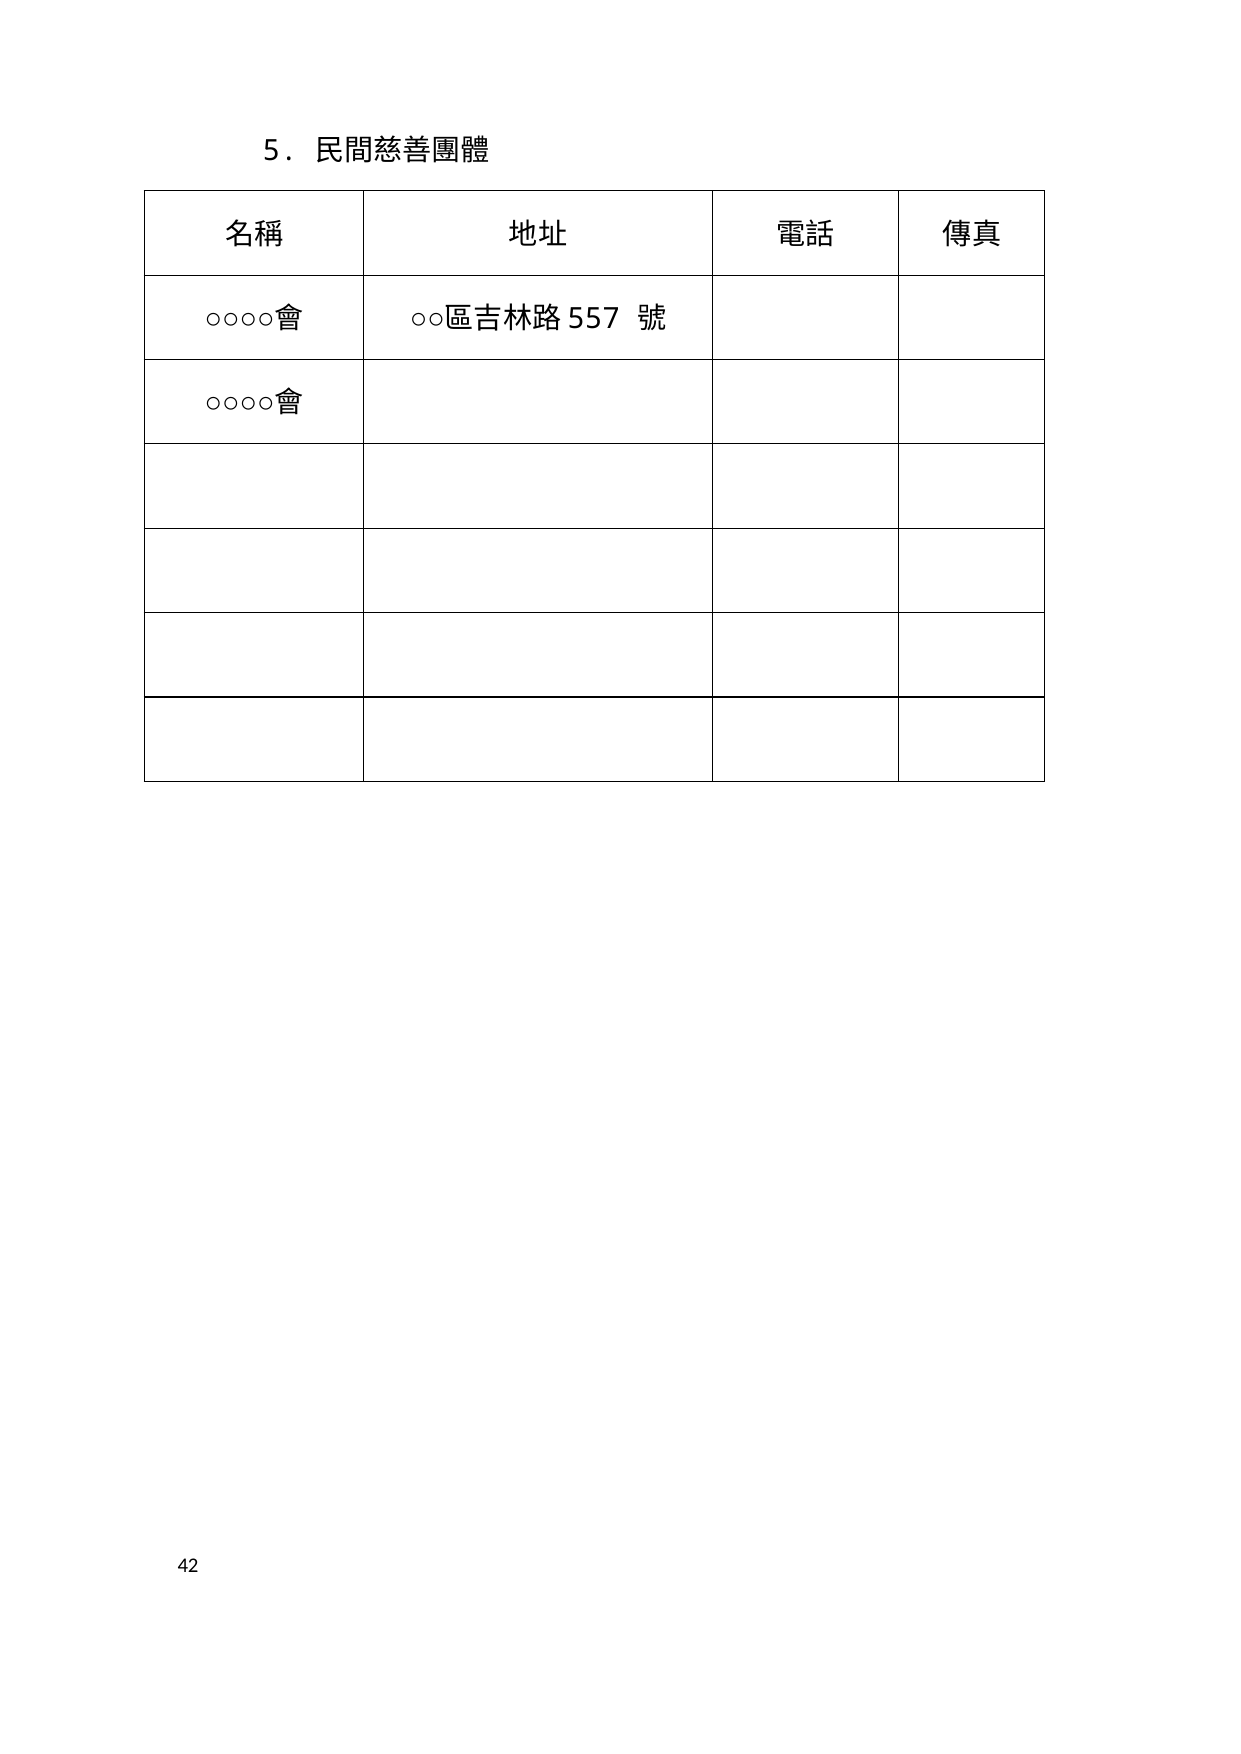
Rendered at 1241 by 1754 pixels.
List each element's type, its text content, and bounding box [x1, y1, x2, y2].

table_cell ○○○○會 [145, 360, 363, 443]
table_header 名稱 [145, 191, 363, 274]
table_cell [364, 698, 712, 781]
table_cell [899, 276, 1044, 359]
table_cell [364, 360, 712, 443]
table_cell [364, 444, 712, 528]
table_cell [145, 613, 363, 696]
table_cell [899, 613, 1044, 696]
table_cell [713, 698, 898, 781]
table_cell [364, 613, 712, 696]
table_cell [899, 698, 1044, 781]
text 5. 民間慈善團體 [177, 123, 1078, 169]
table_cell [145, 698, 363, 781]
table_cell [899, 444, 1044, 528]
table_cell [364, 529, 712, 612]
table_cell [713, 529, 898, 612]
table_header 傳真 [899, 191, 1044, 274]
table_cell ○○○○會 [145, 276, 363, 359]
table_header 電話 [713, 191, 898, 274]
table_cell [145, 529, 363, 612]
table_cell [713, 360, 898, 443]
table_cell [713, 276, 898, 359]
table_cell [145, 444, 363, 528]
table_header 地址 [364, 191, 712, 274]
table_cell [899, 529, 1044, 612]
table_cell [899, 360, 1044, 443]
table_cell [713, 444, 898, 528]
table_cell [713, 613, 898, 696]
table_cell ○○區吉林路557 號 [364, 276, 712, 359]
